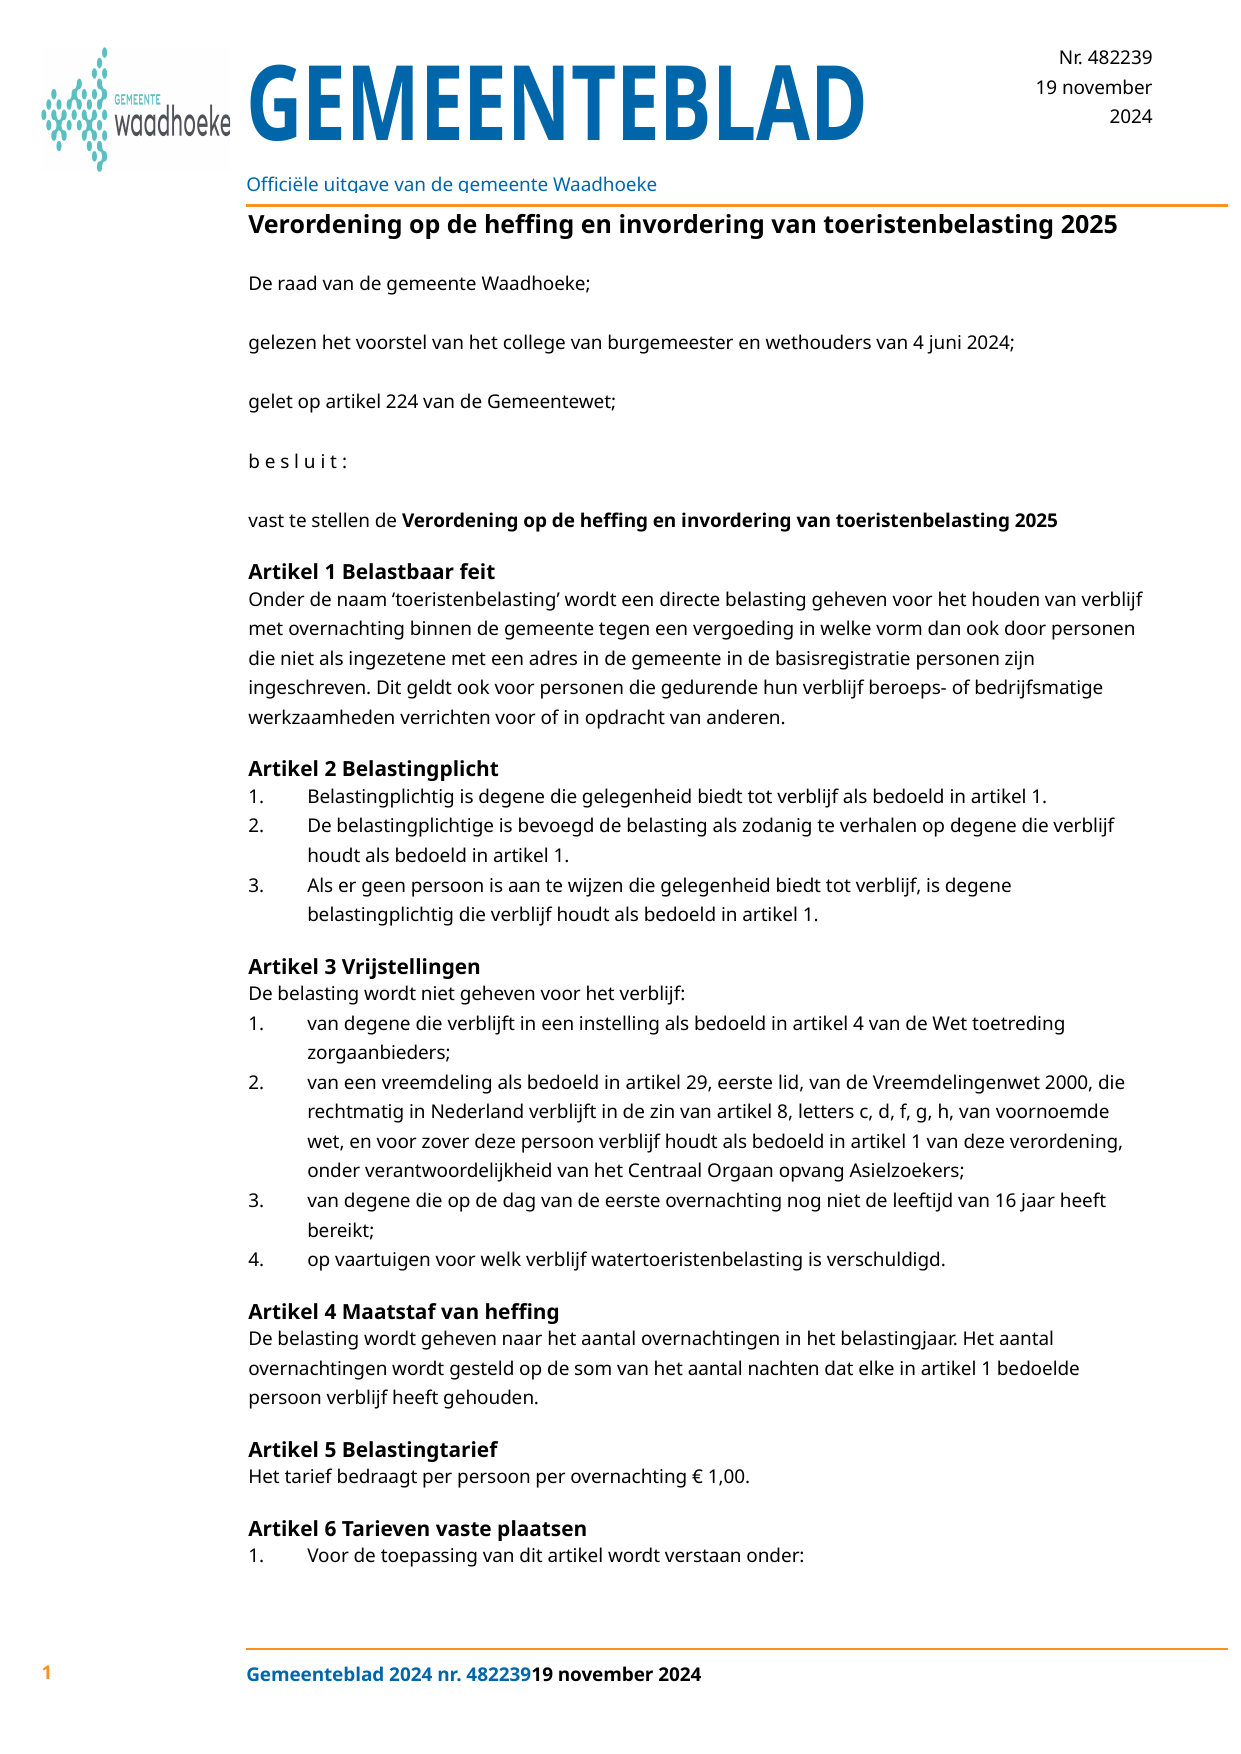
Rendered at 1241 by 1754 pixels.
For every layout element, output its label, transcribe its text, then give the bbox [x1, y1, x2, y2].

list Voor de toepassing van dit artikel wordt verstaan onder: [248, 1542, 1152, 1568]
list van degene die verblijft in een instelling als bedoeld in artikel 4 van de Wet toetreding zorgaanbieders; [248, 1010, 1152, 1065]
text Artikel 1 Belastbaar feit [248, 557, 1152, 586]
text gelezen het voorstel van het college van burgemeester en wethouders van 4 juni 2024; [248, 329, 1152, 355]
list van een vreemdeling als bedoeld in artikel 29, eerste lid, van de Vreemdelingenwet 2000, die rechtmatig in Nederland verblijft in de zin van artikel 8, letters c, d, f, g, h, van voornoemde wet, en voor zover deze persoon verblijf houdt als bedoeld in artikel 1 van deze verordening, onder verantwoordelijkheid van het Centraal Orgaan opvang Asielzoekers; [248, 1069, 1152, 1183]
text Artikel 6 Tarieven vaste plaatsen [248, 1514, 1152, 1542]
text Artikel 3 Vrijstellingen [248, 952, 1152, 980]
picture [41, 47, 231, 172]
text vast te stellen de Verordening op de heffing en invordering van toeristenbelasting 2025 [248, 507, 1152, 533]
text Verordening op de heffing en invordering van toeristenbelasting 2025 [248, 207, 1152, 241]
list van degene die op de dag van de eerste overnachting nog niet de leeftijd van 16 jaar heeft bereikt; [248, 1187, 1152, 1243]
list Als er geen persoon is aan te wijzen die gelegenheid biedt tot verblijf, is degene belastingplichtig die verblijf houdt als bedoeld in artikel 1. [248, 872, 1152, 927]
list Belastingplichtig is degene die gelegenheid biedt tot verblijf als bedoeld in artikel 1. [248, 783, 1152, 809]
list op vaartuigen voor welk verblijf watertoeristenbelasting is verschuldigd. [248, 1246, 1152, 1272]
text Onder de naam ‘toeristenbelasting’ wordt een directe belasting geheven voor het houden van verblijf met overnachting binnen de gemeente tegen een vergoeding in welke vorm dan ook door personen die niet als ingezetene met een adres in de gemeente in de basisregistratie personen zijn ingeschreven. Dit geldt ook voor personen die gedurende hun verblijf beroeps- of bedrijfsmatige werkzaamheden verrichten voor of in opdracht van anderen. [248, 586, 1152, 730]
text Het tarief bedraagt per persoon per overnachting € 1,00. [248, 1463, 1152, 1489]
text De belasting wordt niet geheven voor het verblijf: [248, 980, 1152, 1006]
text Artikel 5 Belastingtarief [248, 1435, 1152, 1463]
text De raad van de gemeente Waadhoeke; [248, 270, 1152, 296]
list De belastingplichtige is bevoegd de belasting als zodanig te verhalen op degene die verblijf houdt als bedoeld in artikel 1. [248, 813, 1152, 868]
text Artikel 4 Maatstaf van heffing [248, 1297, 1152, 1325]
text gelet op artikel 224 van de Gemeentewet; [248, 389, 1152, 414]
text Artikel 2 Belastingplicht [248, 754, 1152, 783]
text b e s l u i t : [248, 448, 1152, 473]
text De belasting wordt geheven naar het aantal overnachtingen in het belastingjaar. Het aantal overnachtingen wordt gesteld op de som van het aantal nachten dat elke in artikel 1 bedoelde persoon verblijf heeft gehouden. [248, 1325, 1152, 1410]
